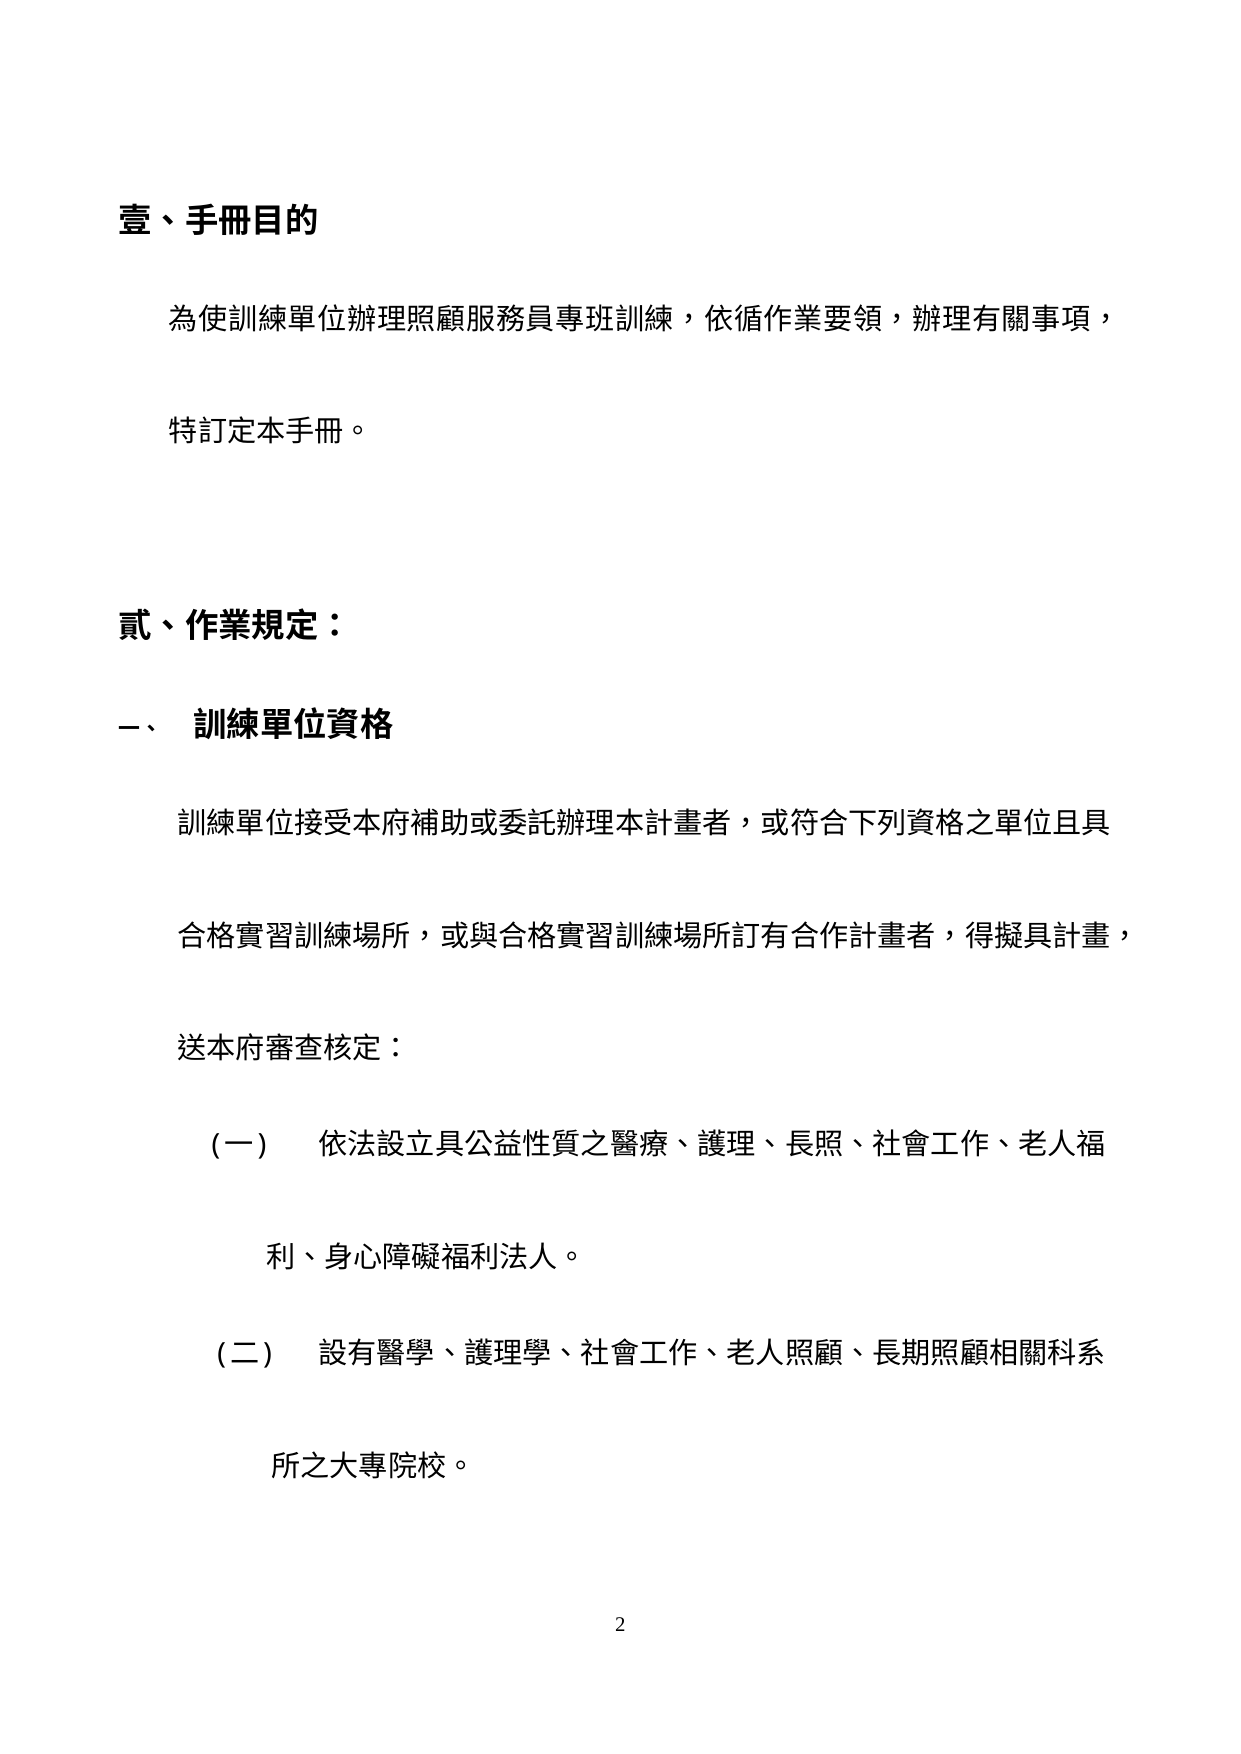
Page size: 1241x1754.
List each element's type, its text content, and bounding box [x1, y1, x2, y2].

subtitle 壹、手冊目的 [118, 180, 1122, 255]
list 依法設立具公益性質之醫療、護理、長照、社會工作、老人福利、身心障礙福利法人。 [207, 1105, 1122, 1292]
subtitle 訓練單位資格 [118, 684, 1122, 759]
list 設有醫學、護理學、社會工作、老人照顧、長期照顧相關科系所之大專院校。 [212, 1313, 1122, 1501]
subtitle 為使訓練單位辦理照顧服務員專班訓練，依循作業要領，辦理有關事項，特訂定本手冊。 [169, 279, 1122, 467]
subtitle 貳、作業規定： [118, 585, 1122, 660]
list 訓練單位接受本府補助或委託辦理本計畫者，或符合下列資格之單位且具合格實習訓練場所，或與合格實習訓練場所訂有合作計畫者，得擬具計畫，送本府審查核定： [177, 783, 1122, 1083]
